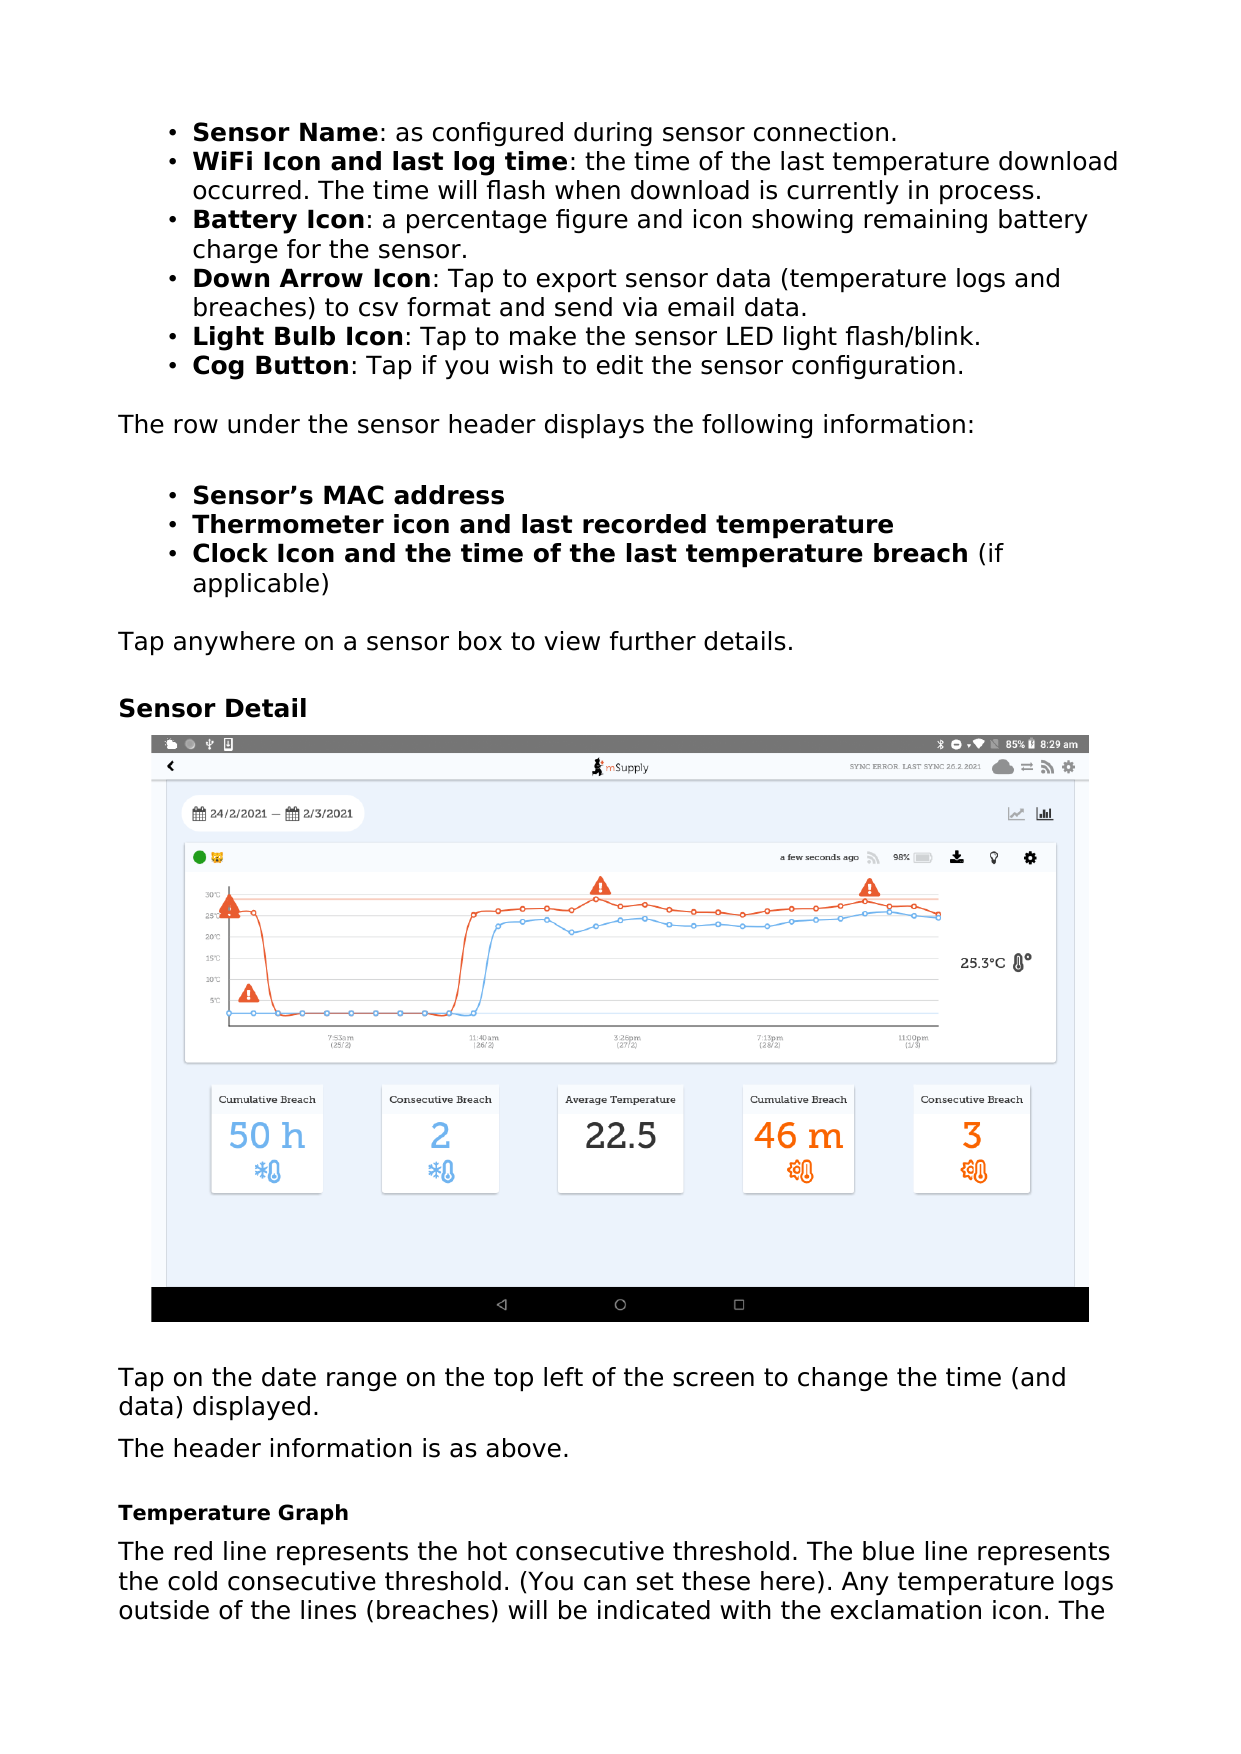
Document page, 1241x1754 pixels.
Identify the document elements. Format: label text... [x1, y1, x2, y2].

text The row under the sensor header displays the following information: [118, 410, 1122, 439]
list Clock Icon and the time of the last temperature breach (if applicable) [177, 539, 1122, 598]
list Light Bulb Icon: Tap to make the sensor LED light flash/blink. [177, 322, 1122, 351]
text Tap on the date range on the top left of the screen to change the time (and data) displayed. [118, 1363, 1122, 1422]
text Tap anywhere on a sensor box to view further details. [118, 627, 1122, 657]
text The header information is as above. [118, 1434, 1122, 1463]
list Down Arrow Icon: Tap to export sensor data (temperature logs and breaches) to csv format and send via email data. [177, 264, 1122, 322]
list Cog Button: Tap if you wish to edit the sensor configuration. [177, 351, 1122, 381]
list WiFi Icon and last log time: the time of the last temperature download occurred. The time will flash when download is currently in process. [177, 147, 1122, 206]
list Sensor Name: as configured during sensor connection. [177, 118, 1122, 147]
list Sensor’s MAC address [177, 481, 1122, 510]
text The red line represents the hot consecutive threshold. The blue line represents the cold consecutive threshold. (You can set these here). Any temperature logs outside of the lines (breaches) will be indicated with the exclamation icon. The [118, 1538, 1122, 1625]
subtitle Temperature Graph [118, 1501, 1122, 1525]
picture [151, 735, 1089, 1322]
list Thermometer icon and last recorded temperature [177, 510, 1122, 539]
list Battery Icon: a percentage figure and icon showing remaining battery charge for the sensor. [177, 206, 1122, 264]
subtitle Sensor Detail [118, 694, 1122, 723]
